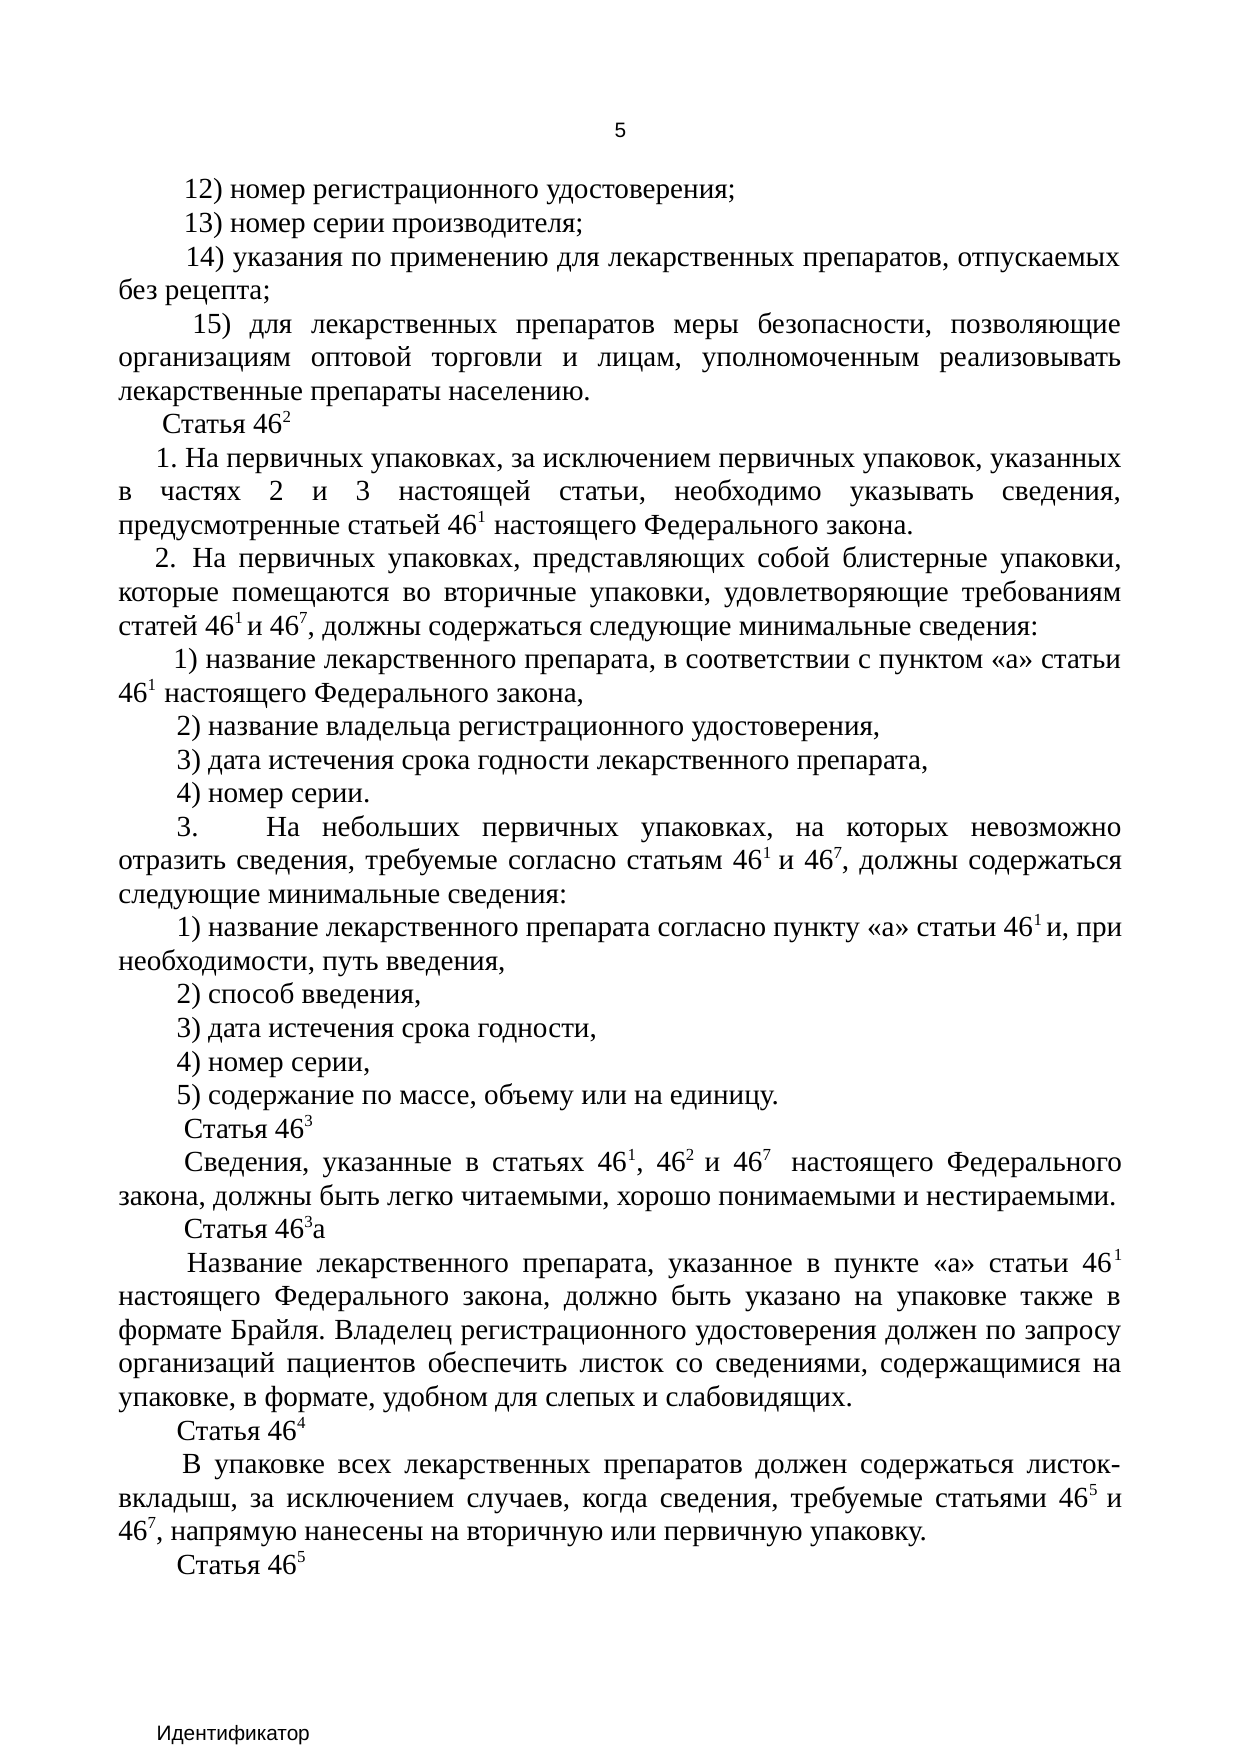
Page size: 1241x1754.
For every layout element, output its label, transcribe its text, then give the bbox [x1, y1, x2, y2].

text 2) способ введения, [118, 977, 1122, 1010]
text 15) для лекарственных препаратов меры безопасности, позволяющие организациям оптовой торговли и лицам, уполномоченным реализовывать лекарственные препараты населению. [118, 306, 1122, 406]
text 12) номер регистрационного удостоверения; [118, 172, 1122, 205]
text 5) содержание по массе, объему или на единицу. [118, 1077, 1122, 1111]
text Статья 463 [118, 1111, 1122, 1144]
text Статья 464 [118, 1413, 1122, 1446]
text Статья 462 [118, 406, 1122, 440]
text 4) номер серии, [118, 1044, 1122, 1077]
text 1) название лекарственного препарата, в соответствии с пунктом «а» статьи 461 настоящего Федерального закона, [118, 641, 1122, 708]
text 4) номер серии. [118, 775, 1122, 809]
text Сведения, указанные в статьях 461, 462 и 467 настоящего Федерального закона, должны быть легко читаемыми, хорошо понимаемыми и нестираемыми. [118, 1144, 1122, 1211]
text Статья 465 [118, 1547, 1122, 1580]
text 1. На первичных упаковках, за исключением первичных упаковок, указанных в частях 2 и 3 настоящей статьи, необходимо указывать сведения, предусмотренные статьей 461 настоящего Федерального закона. [118, 440, 1122, 541]
text Название лекарственного препарата, указанное в пункте «а» статьи 461 настоящего Федерального закона, должно быть указано на упаковке также в формате Брайля. Владелец регистрационного удостоверения должен по запросу организаций пациентов обеспечить листок со сведениями, содержащимися на упаковке, в формате, удобном для слепых и слабовидящих. [118, 1245, 1122, 1413]
text Статья 463а [118, 1211, 1122, 1245]
text 2. На первичных упаковках, представляющих собой блистерные упаковки, которые помещаются во вторичные упаковки, удовлетворяющие требованиям статей 461 и 467, должны содержаться следующие минимальные сведения: [118, 541, 1122, 641]
text 1) название лекарственного препарата согласно пункту «а» статьи 461 и, при необходимости, путь введения, [118, 909, 1122, 977]
text 2) название владельца регистрационного удостоверения, [118, 708, 1122, 742]
text В упаковке всех лекарственных препаратов должен содержаться листок-вкладыш, за исключением случаев, когда сведения, требуемые статьями 465 и 467, напрямую нанесены на вторичную или первичную упаковку. [118, 1446, 1122, 1547]
text 3) дата истечения срока годности лекарственного препарата, [118, 742, 1122, 775]
text 3) дата истечения срока годности, [118, 1010, 1122, 1044]
text 3. На небольших первичных упаковках, на которых невозможно отразить сведения, требуемые согласно статьям 461 и 467, должны содержаться следующие минимальные сведения: [118, 809, 1122, 909]
text 13) номер серии производителя; [118, 205, 1122, 239]
text 14) указания по применению для лекарственных препаратов, отпускаемых без рецепта; [118, 239, 1122, 306]
